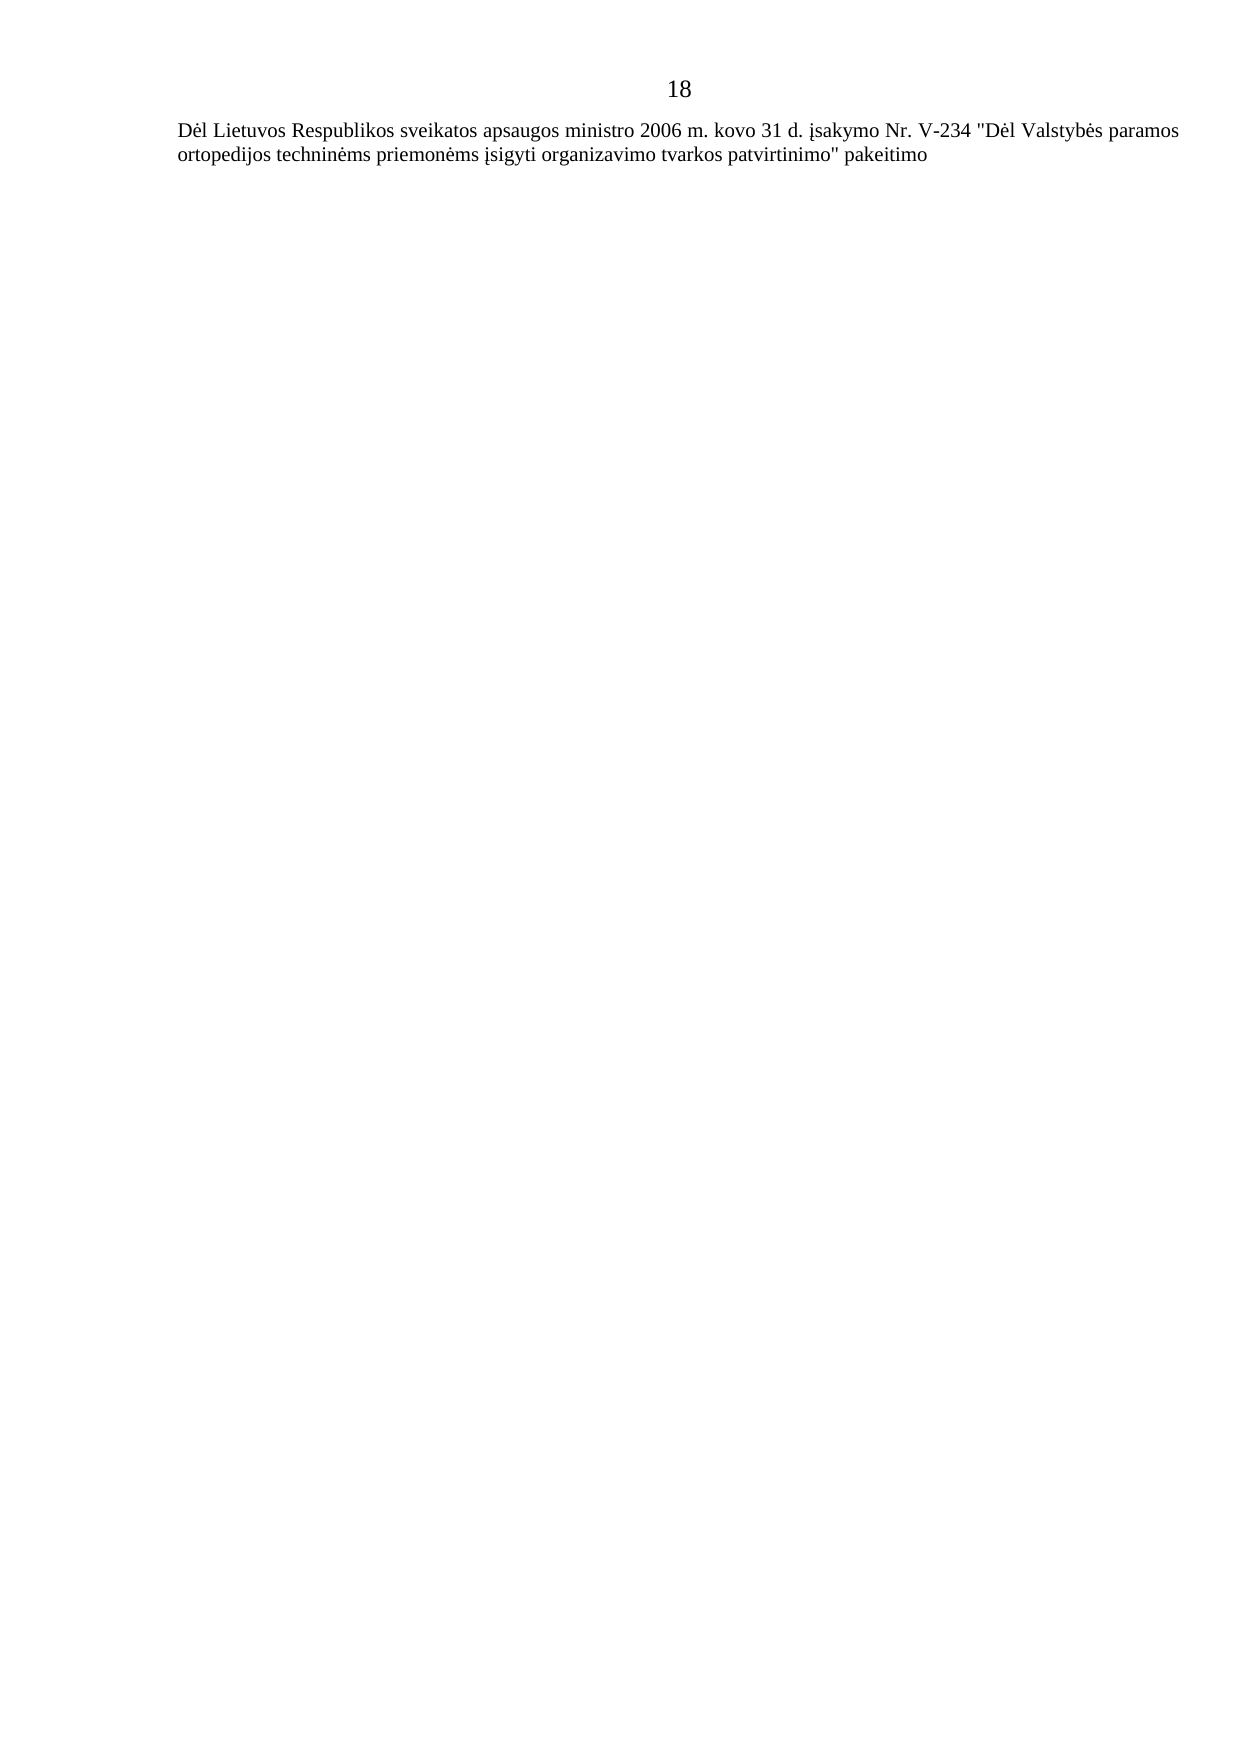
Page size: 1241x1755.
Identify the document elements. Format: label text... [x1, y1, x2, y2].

text Dėl Lietuvos Respublikos sveikatos apsaugos ministro 2006 m. kovo 31 d. įsakymo Nr. V-234 "Dėl Valstybės paramos ortopedijos techninėms priemonėms įsigyti organizavimo tvarkos patvirtinimo" pakeitimo [177, 118, 1181, 166]
